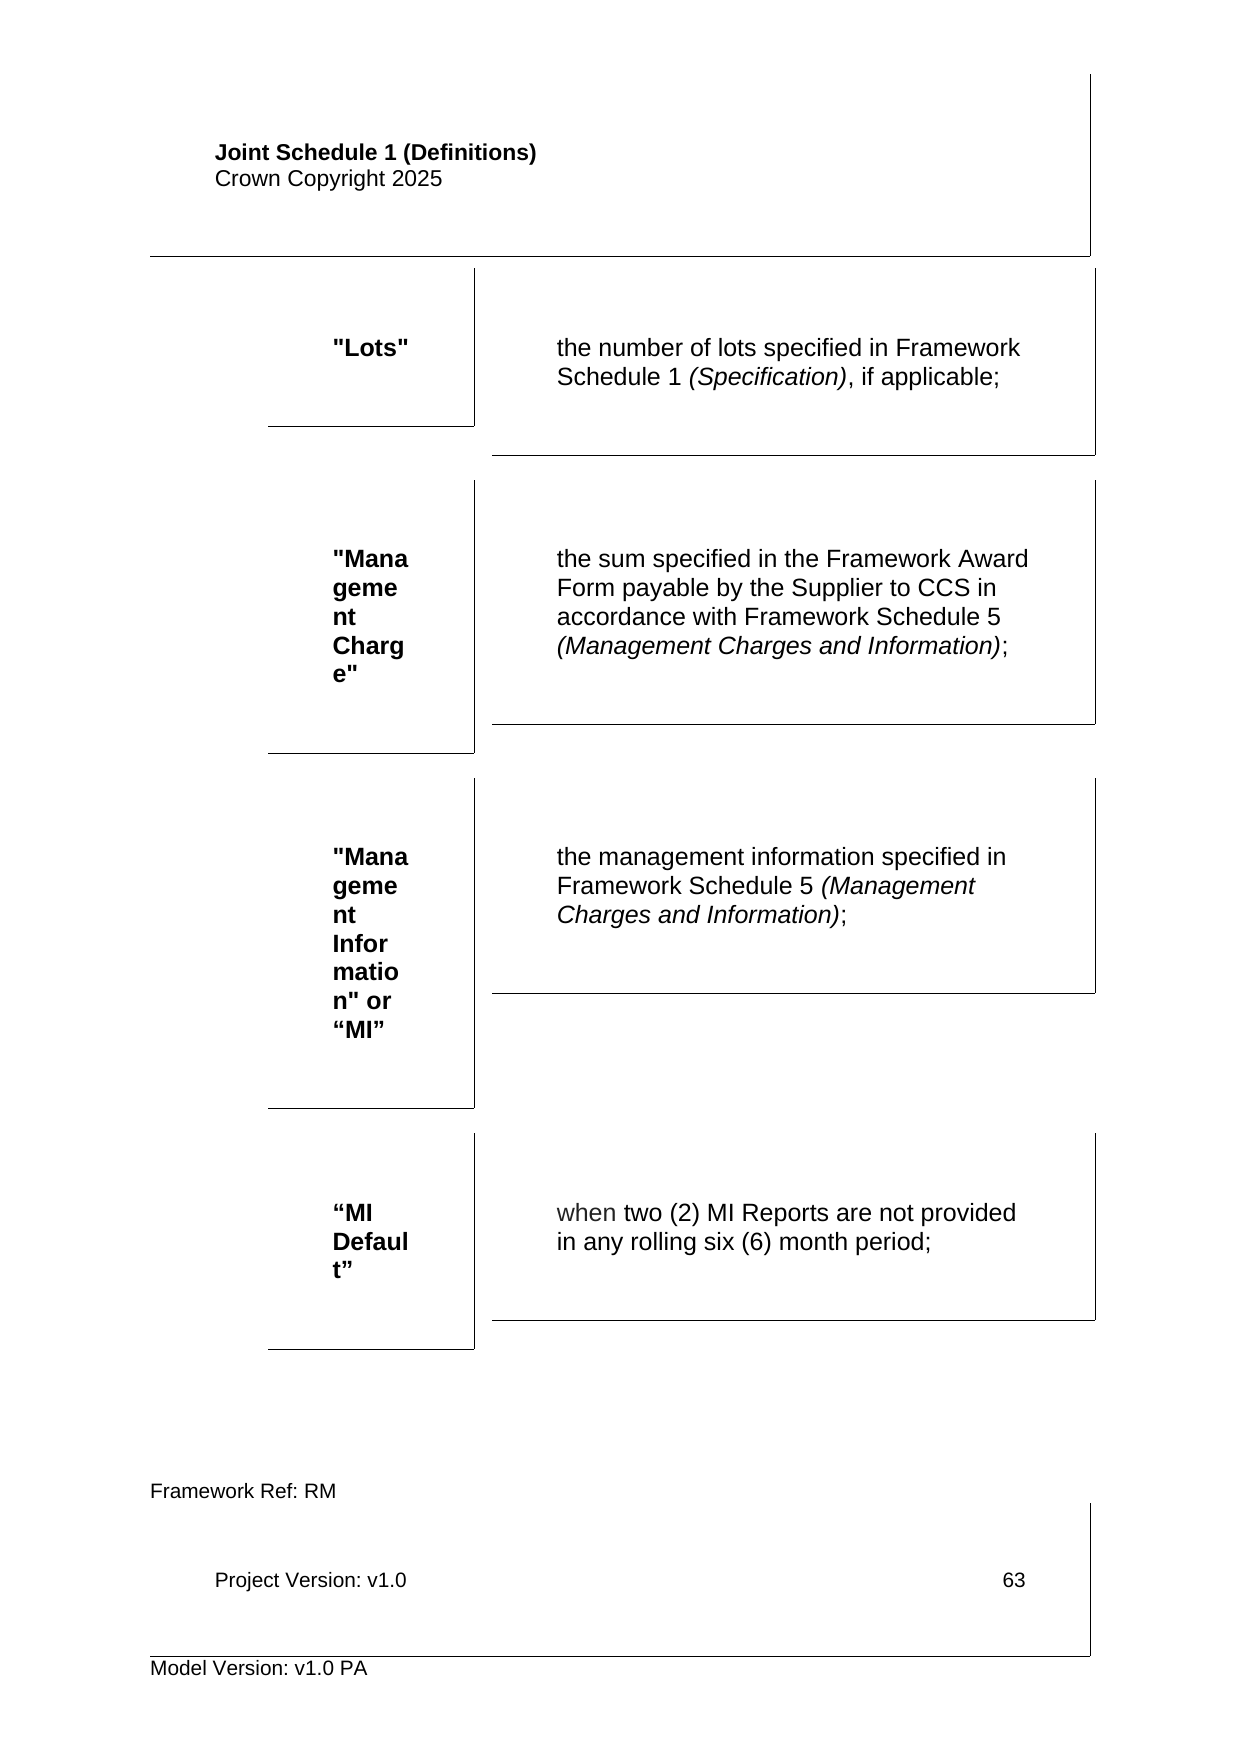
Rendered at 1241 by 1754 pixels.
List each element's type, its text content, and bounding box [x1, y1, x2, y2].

table_cell "Management Information" or “MI” [268, 765, 474, 1108]
table_cell [268, 754, 474, 765]
table_cell [268, 1350, 474, 1361]
table_cell “MI Default” [268, 1121, 474, 1349]
table_cell when two (2) MI Reports are not provided in any rolling six (6) month period; [474, 1121, 1095, 1361]
table_cell the management information specified in Framework Schedule 5 (Management Charges and Information); [474, 765, 1095, 1121]
table_cell the sum specified in the Framework Award Form payable by the Supplier to CCS in accordance with Framework Schedule 5 (Management Charges and Information); [474, 468, 1095, 765]
table_cell [268, 427, 474, 467]
table_cell "Lots" [268, 256, 474, 426]
table_cell the number of lots specified in Framework Schedule 1 (Specification), if applicable; [474, 256, 1095, 467]
table_cell "Management Charge" [268, 468, 474, 753]
table_cell [268, 1109, 474, 1121]
